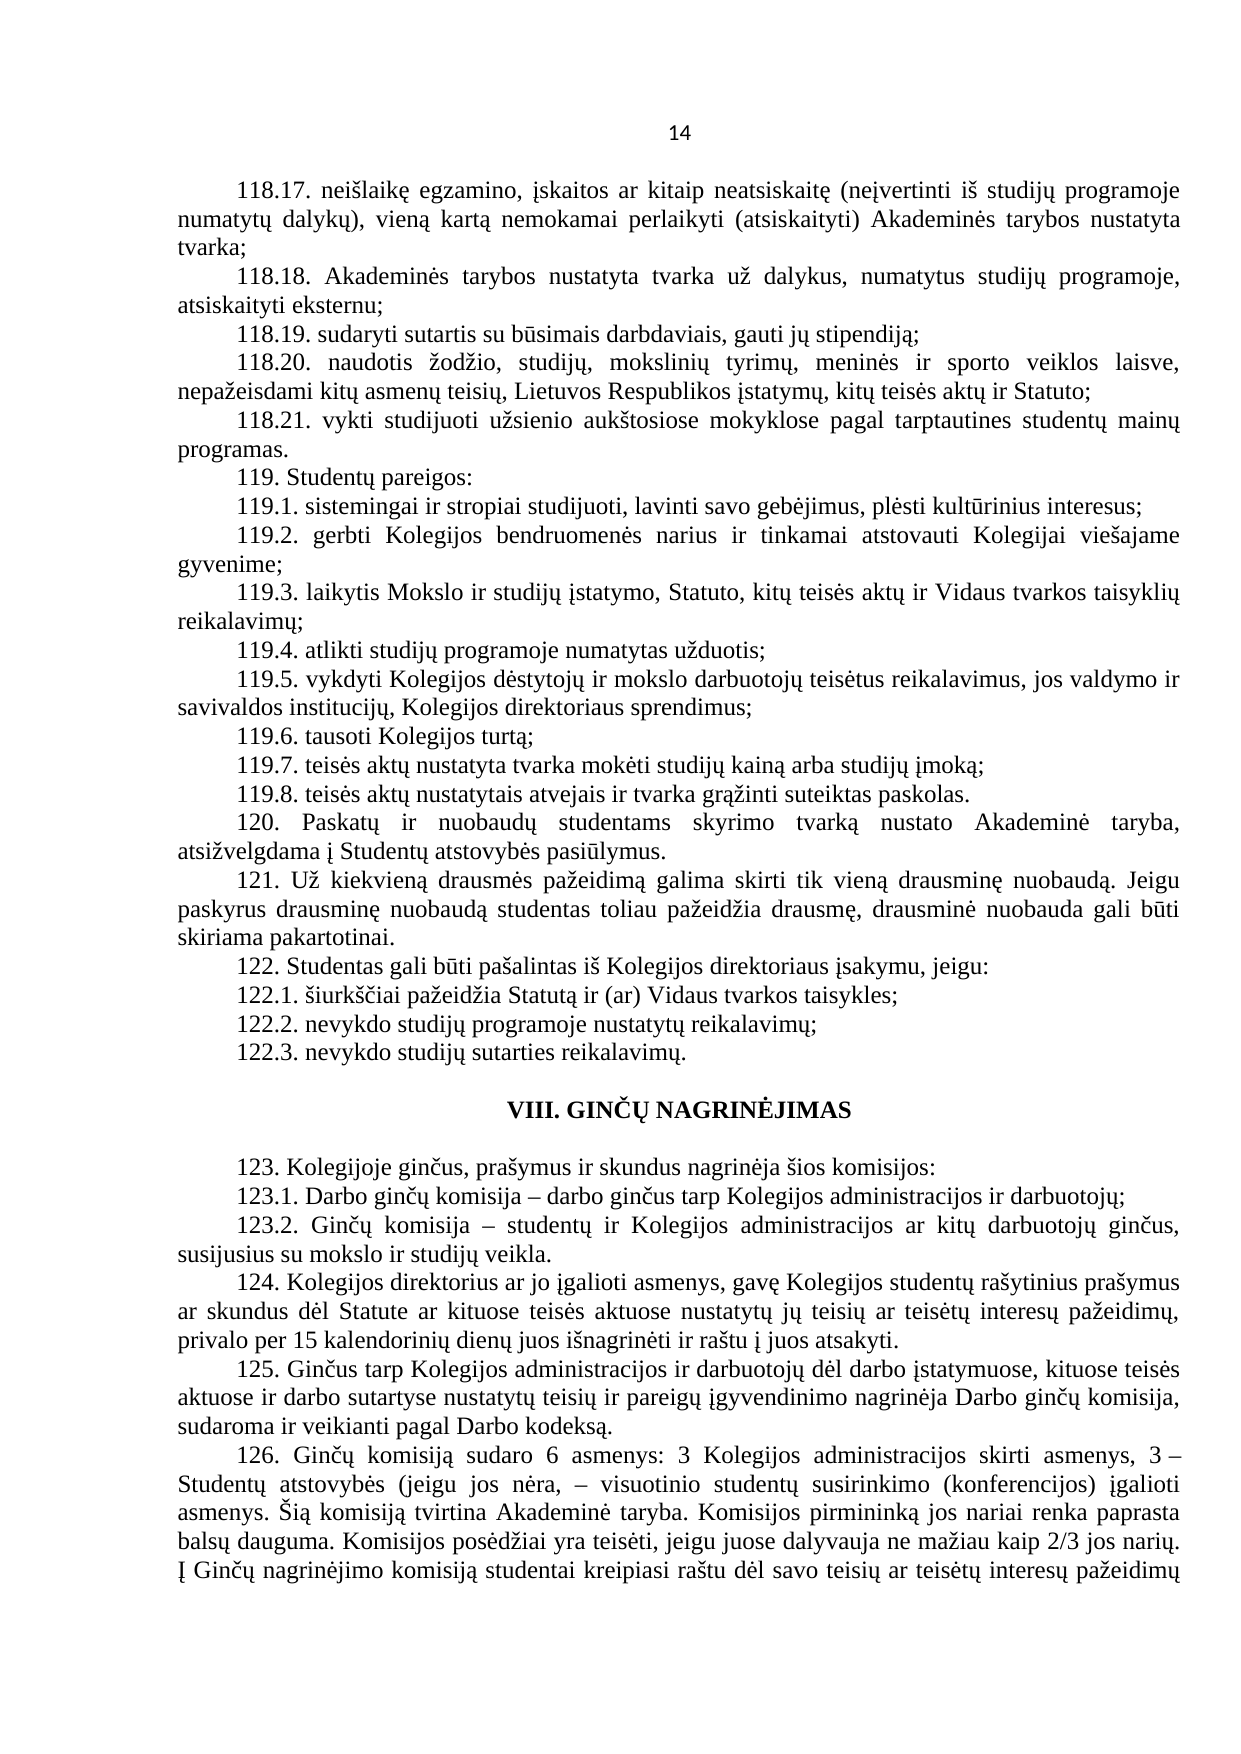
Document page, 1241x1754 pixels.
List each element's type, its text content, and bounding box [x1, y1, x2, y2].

text 119.3. laikytis Mokslo ir studijų įstatymo, Statuto, kitų teisės aktų ir Vidaus tvarkos taisyklių reikalavimų; [177, 577, 1181, 635]
text 119.5. vykdyti Kolegijos dėstytojų ir mokslo darbuotojų teisėtus reikalavimus, jos valdymo ir savivaldos institucijų, Kolegijos direktoriaus sprendimus; [177, 664, 1181, 721]
text VIII. GINČŲ NAGRINĖJIMAS [177, 1095, 1181, 1124]
text 118.17. neišlaikę egzamino, įskaitos ar kitaip neatsiskaitę (neįvertinti iš studijų programoje numatytų dalykų), vieną kartą nemokamai perlaikyti (atsiskaityti) Akademinės tarybos nustatyta tvarka; [177, 175, 1181, 261]
text 122.3. nevykdo studijų sutarties reikalavimų. [177, 1037, 1181, 1066]
text 124. Kolegijos direktorius ar jo įgalioti asmenys, gavę Kolegijos studentų rašytinius prašymus ar skundus dėl Statute ar kituose teisės aktuose nustatytų jų teisių ar teisėtų interesų pažeidimų, privalo per 15 kalendorinių dienų juos išnagrinėti ir raštu į juos atsakyti. [177, 1267, 1181, 1354]
text 123.2. Ginčų komisija – studentų ir Kolegijos administracijos ar kitų darbuotojų ginčus, susijusius su mokslo ir studijų veikla. [177, 1210, 1181, 1267]
text 119.8. teisės aktų nustatytais atvejais ir tvarka grąžinti suteiktas paskolas. [177, 779, 1181, 807]
text 120. Paskatų ir nuobaudų studentams skyrimo tvarką nustato Akademinė taryba, atsižvelgdama į Studentų atstovybės pasiūlymus. [177, 807, 1181, 865]
text 122.2. nevykdo studijų programoje nustatytų reikalavimų; [177, 1009, 1181, 1037]
text 119.6. tausoti Kolegijos turtą; [177, 721, 1181, 750]
text 119.7. teisės aktų nustatyta tvarka mokėti studijų kainą arba studijų įmoką; [177, 750, 1181, 779]
text 118.20. naudotis žodžio, studijų, mokslinių tyrimų, meninės ir sporto veiklos laisve, nepažeisdami kitų asmenų teisių, Lietuvos Respublikos įstatymų, kitų teisės aktų ir Statuto; [177, 347, 1181, 405]
text 121. Už kiekvieną drausmės pažeidimą galima skirti tik vieną drausminę nuobaudą. Jeigu paskyrus drausminę nuobaudą studentas toliau pažeidžia drausmę, drausminė nuobauda gali būti skiriama pakartotinai. [177, 865, 1181, 951]
text 119. Studentų pareigos: [177, 462, 1181, 491]
text 123. Kolegijoje ginčus, prašymus ir skundus nagrinėja šios komisijos: [177, 1152, 1181, 1181]
text 126. Ginčų komisiją sudaro 6 asmenys: 3 Kolegijos administracijos skirti asmenys, 3 – Studentų atstovybės (jeigu jos nėra, – visuotinio studentų susirinkimo (konferencijos) įgalioti asmenys. Šią komisiją tvirtina Akademinė taryba. Komisijos pirmininką jos nariai renka paprasta balsų dauguma. Komisijos posėdžiai yra teisėti, jeigu juose dalyvauja ne mažiau kaip 2/3 jos narių. Į Ginčų nagrinėjimo komisiją studentai kreipiasi raštu dėl savo teisių ar teisėtų interesų pažeidimų [177, 1440, 1181, 1584]
text 122.1. šiurkščiai pažeidžia Statutą ir (ar) Vidaus tvarkos taisykles; [177, 980, 1181, 1009]
text 122. Studentas gali būti pašalintas iš Kolegijos direktoriaus įsakymu, jeigu: [177, 951, 1181, 980]
text 119.4. atlikti studijų programoje numatytas užduotis; [177, 635, 1181, 664]
text 118.21. vykti studijuoti užsienio aukštosiose mokyklose pagal tarptautines studentų mainų programas. [177, 405, 1181, 462]
text 119.1. sistemingai ir stropiai studijuoti, lavinti savo gebėjimus, plėsti kultūrinius interesus; [177, 491, 1181, 520]
text 125. Ginčus tarp Kolegijos administracijos ir darbuotojų dėl darbo įstatymuose, kituose teisės aktuose ir darbo sutartyse nustatytų teisių ir pareigų įgyvendinimo nagrinėja Darbo ginčų komisija, sudaroma ir veikianti pagal Darbo kodeksą. [177, 1354, 1181, 1440]
text 119.2. gerbti Kolegijos bendruomenės narius ir tinkamai atstovauti Kolegijai viešajame gyvenime; [177, 520, 1181, 577]
text 118.19. sudaryti sutartis su būsimais darbdaviais, gauti jų stipendiją; [177, 319, 1181, 347]
text 123.1. Darbo ginčų komisija – darbo ginčus tarp Kolegijos administracijos ir darbuotojų; [177, 1181, 1181, 1210]
text 118.18. Akademinės tarybos nustatyta tvarka už dalykus, numatytus studijų programoje, atsiskaityti eksternu; [177, 261, 1181, 319]
